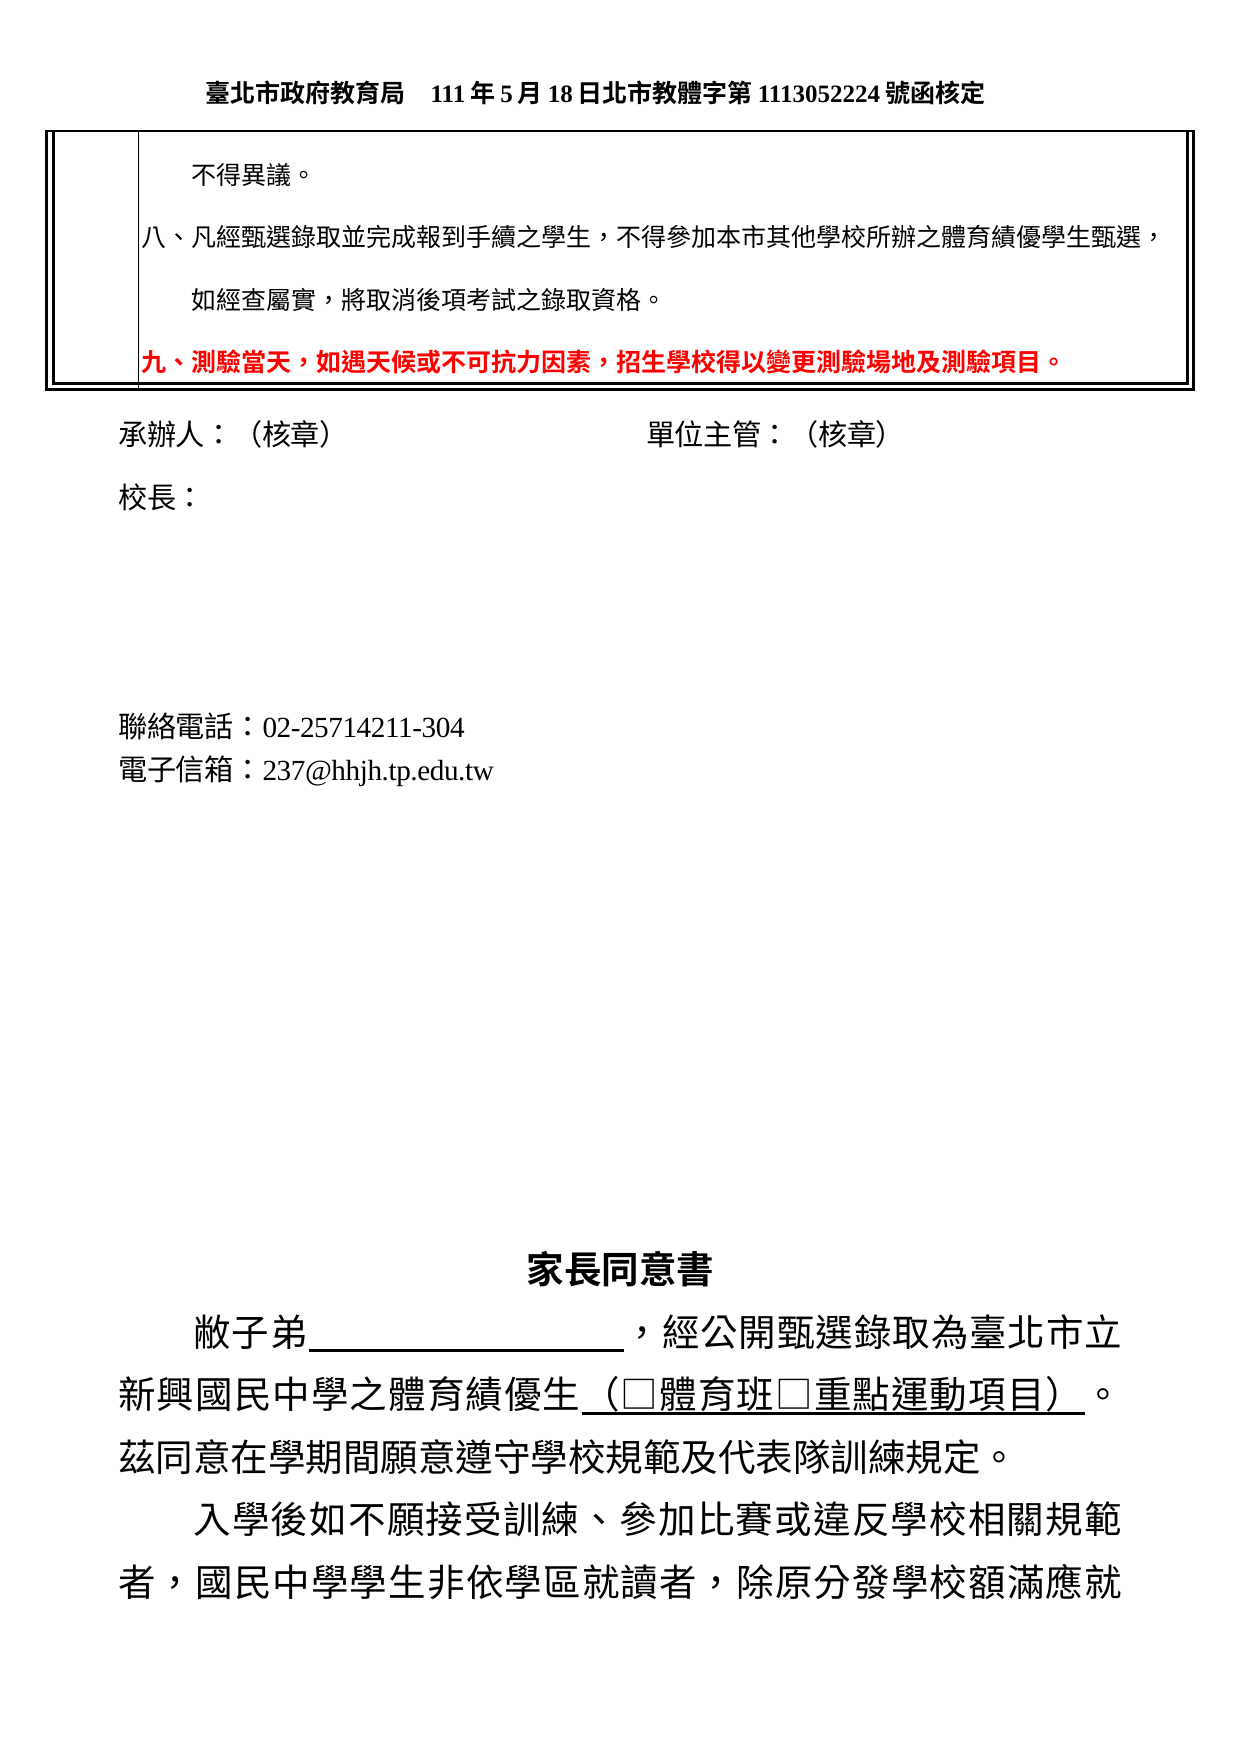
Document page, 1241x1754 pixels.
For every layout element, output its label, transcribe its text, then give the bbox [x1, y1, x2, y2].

text 家長同意書 [118, 1226, 1122, 1288]
text 電子信箱：237@hhjh.tp.edu.tw [118, 746, 1122, 788]
text 入學後如不願接受訓練、參加比賽或違反學校相關規範者，國民中學學生非依學區就讀者，除原分發學校額滿應就 [118, 1476, 1122, 1601]
table_cell 不得異議。 八、凡經甄選錄取並完成報到手續之學生，不得參加本市其他學校所辦之體育績優學生甄選，如經查屬實，將取消後項考試之錄取資格。 九、測驗當天，如遇天候或不可抗力因素，招生學校得以變更測驗場地及測驗項目。 [139, 132, 1186, 382]
text 敝子弟 ，經公開甄選錄取為臺北市立新興國民中學之體育績優生（□體育班□重點運動項目）。茲同意在學期間願意遵守學校規範及代表隊訓練規定。 [118, 1288, 1122, 1476]
table_cell [55, 132, 138, 382]
text 聯絡電話：02-25714211-304 [118, 704, 1122, 746]
text 承辦人：（核章） 單位主管：（核章） 校長： [118, 391, 1122, 516]
